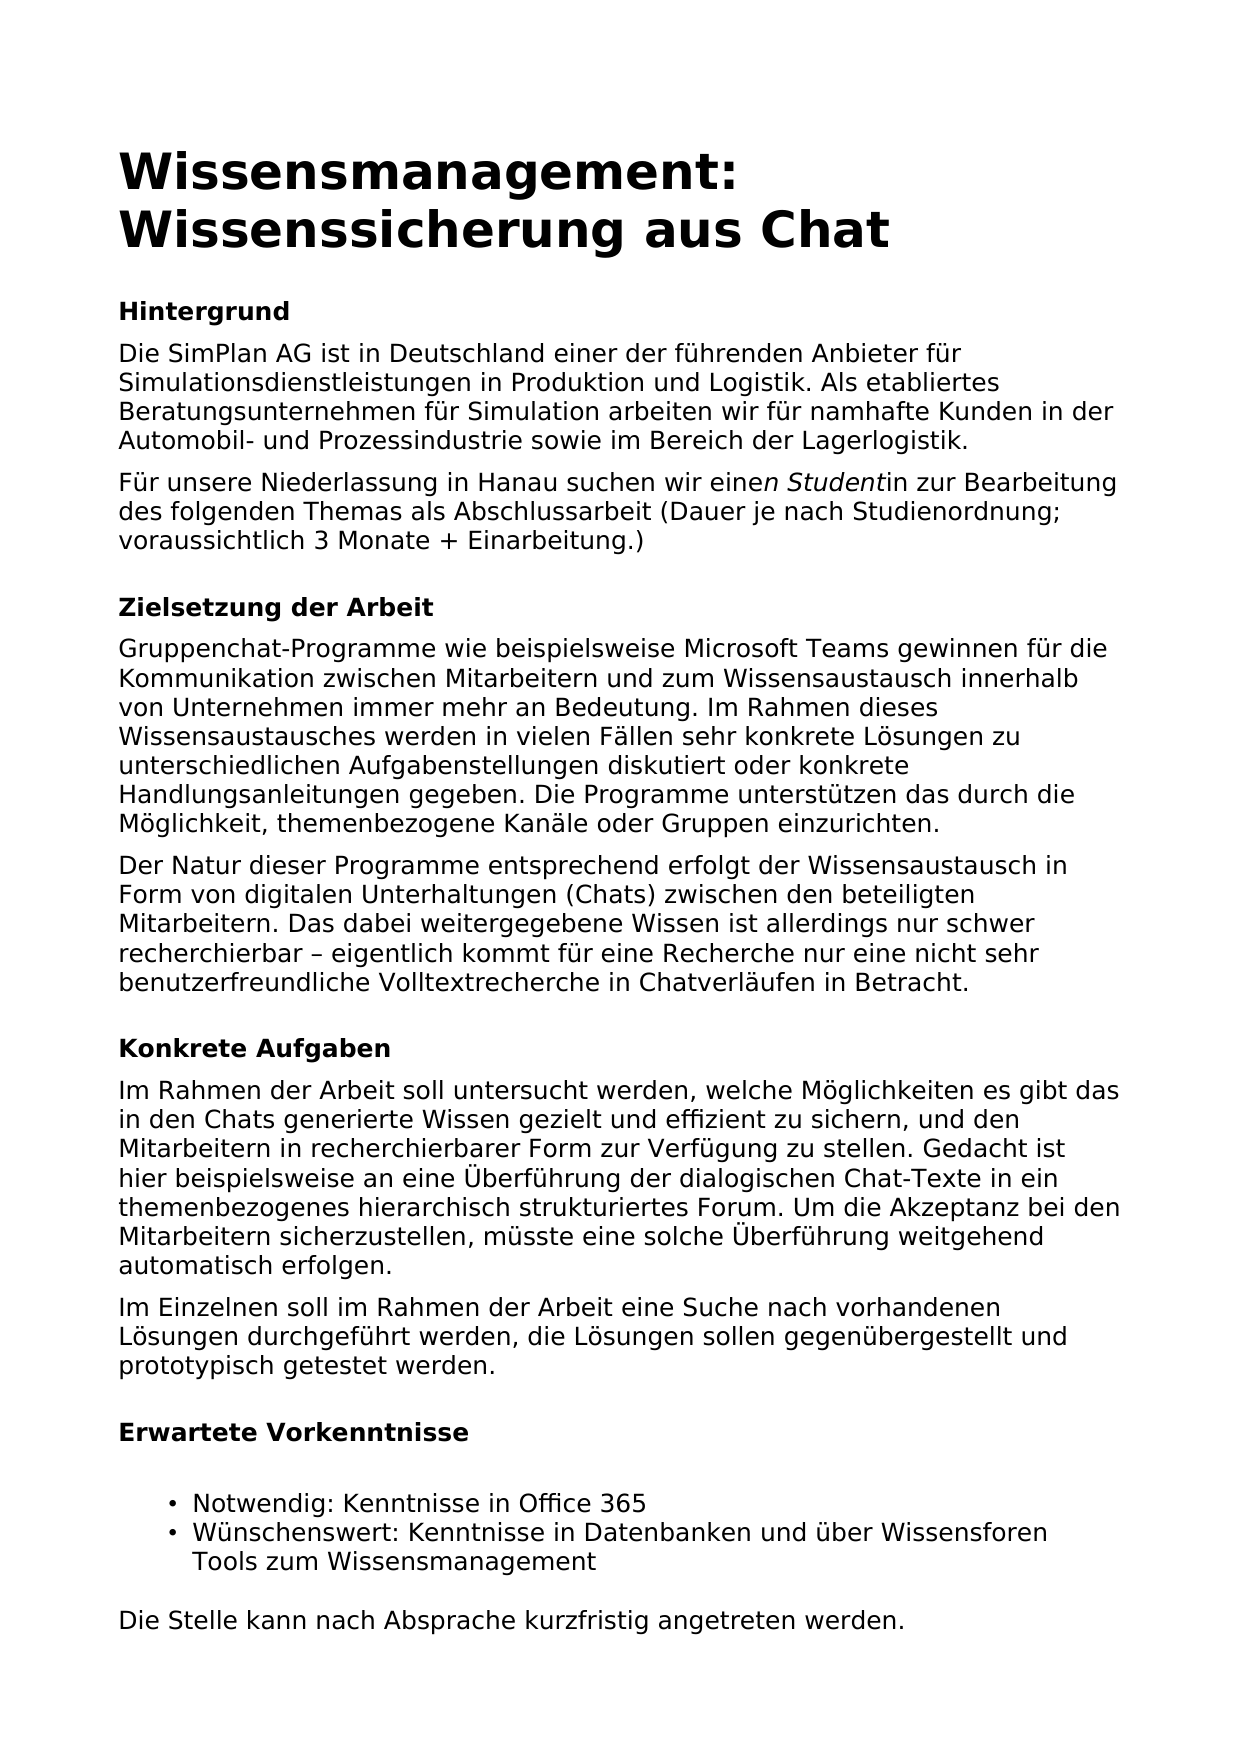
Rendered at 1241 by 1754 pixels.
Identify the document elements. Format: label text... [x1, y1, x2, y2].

subtitle Erwartete Vorkenntnisse [118, 1418, 1122, 1447]
text Die Stelle kann nach Absprache kurzfristig angetreten werden. [118, 1606, 1122, 1635]
subtitle Hintergrund [118, 297, 1122, 326]
text Der Natur dieser Programme entsprechend erfolgt der Wissensaustausch in Form von digitalen Unterhaltungen (Chats) zwischen den beteiligten Mitarbeitern. Das dabei weitergegebene Wissen ist allerdings nur schwer recherchierbar – eigentlich kommt für eine Recherche nur eine nicht sehr benutzerfreundliche Volltextrecherche in Chatverläufen in Betracht. [118, 851, 1122, 997]
subtitle Zielsetzung der Arbeit [118, 593, 1122, 622]
list Wünschenswert: Kenntnisse in Datenbanken und über Wissensforen Tools zum Wissensmanagement [177, 1518, 1122, 1577]
text Im Rahmen der Arbeit soll untersucht werden, welche Möglichkeiten es gibt das in den Chats generierte Wissen gezielt und effizient zu sichern, und den Mitarbeitern in recherchierbarer Form zur Verfügung zu stellen. Gedacht ist hier beispielsweise an eine Überführung der dialogischen Chat-Texte in ein themenbezogenes hierarchisch strukturiertes Forum. Um die Akzeptanz bei den Mitarbeitern sicherzustellen, müsste eine solche Überführung weitgehend automatisch erfolgen. [118, 1076, 1122, 1280]
text Gruppenchat-Programme wie beispielsweise Microsoft Teams gewinnen für die Kommunikation zwischen Mitarbeitern und zum Wissensaustausch innerhalb von Unternehmen immer mehr an Bedeutung. Im Rahmen dieses Wissensaustausches werden in vielen Fällen sehr konkrete Lösungen zu unterschiedlichen Aufgabenstellungen diskutiert oder konkrete Handlungsanleitungen gegeben. Die Programme unterstützen das durch die Möglichkeit, themenbezogene Kanäle oder Gruppen einzurichten. [118, 634, 1122, 839]
subtitle Wissensmanagement: Wissenssicherung aus Chat [118, 143, 1122, 259]
subtitle Konkrete Aufgaben [118, 1034, 1122, 1064]
text Für unsere Niederlassung in Hanau suchen wir einen Studentin zur Bearbeitung des folgenden Themas als Abschlussarbeit (Dauer je nach Studienordnung; voraussichtlich 3 Monate + Einarbeitung.) [118, 468, 1122, 555]
text Die SimPlan AG ist in Deutschland einer der führenden Anbieter für Simulationsdienstleistungen in Produktion und Logistik. Als etabliertes Beratungsunternehmen für Simulation arbeiten wir für namhafte Kunden in der Automobil- und Prozessindustrie sowie im Bereich der Lagerlogistik. [118, 339, 1122, 455]
list Notwendig: Kenntnisse in Office 365 [177, 1489, 1122, 1518]
text Im Einzelnen soll im Rahmen der Arbeit eine Suche nach vorhandenen Lösungen durchgeführt werden, die Lösungen sollen gegenübergestellt und prototypisch getestet werden. [118, 1293, 1122, 1380]
